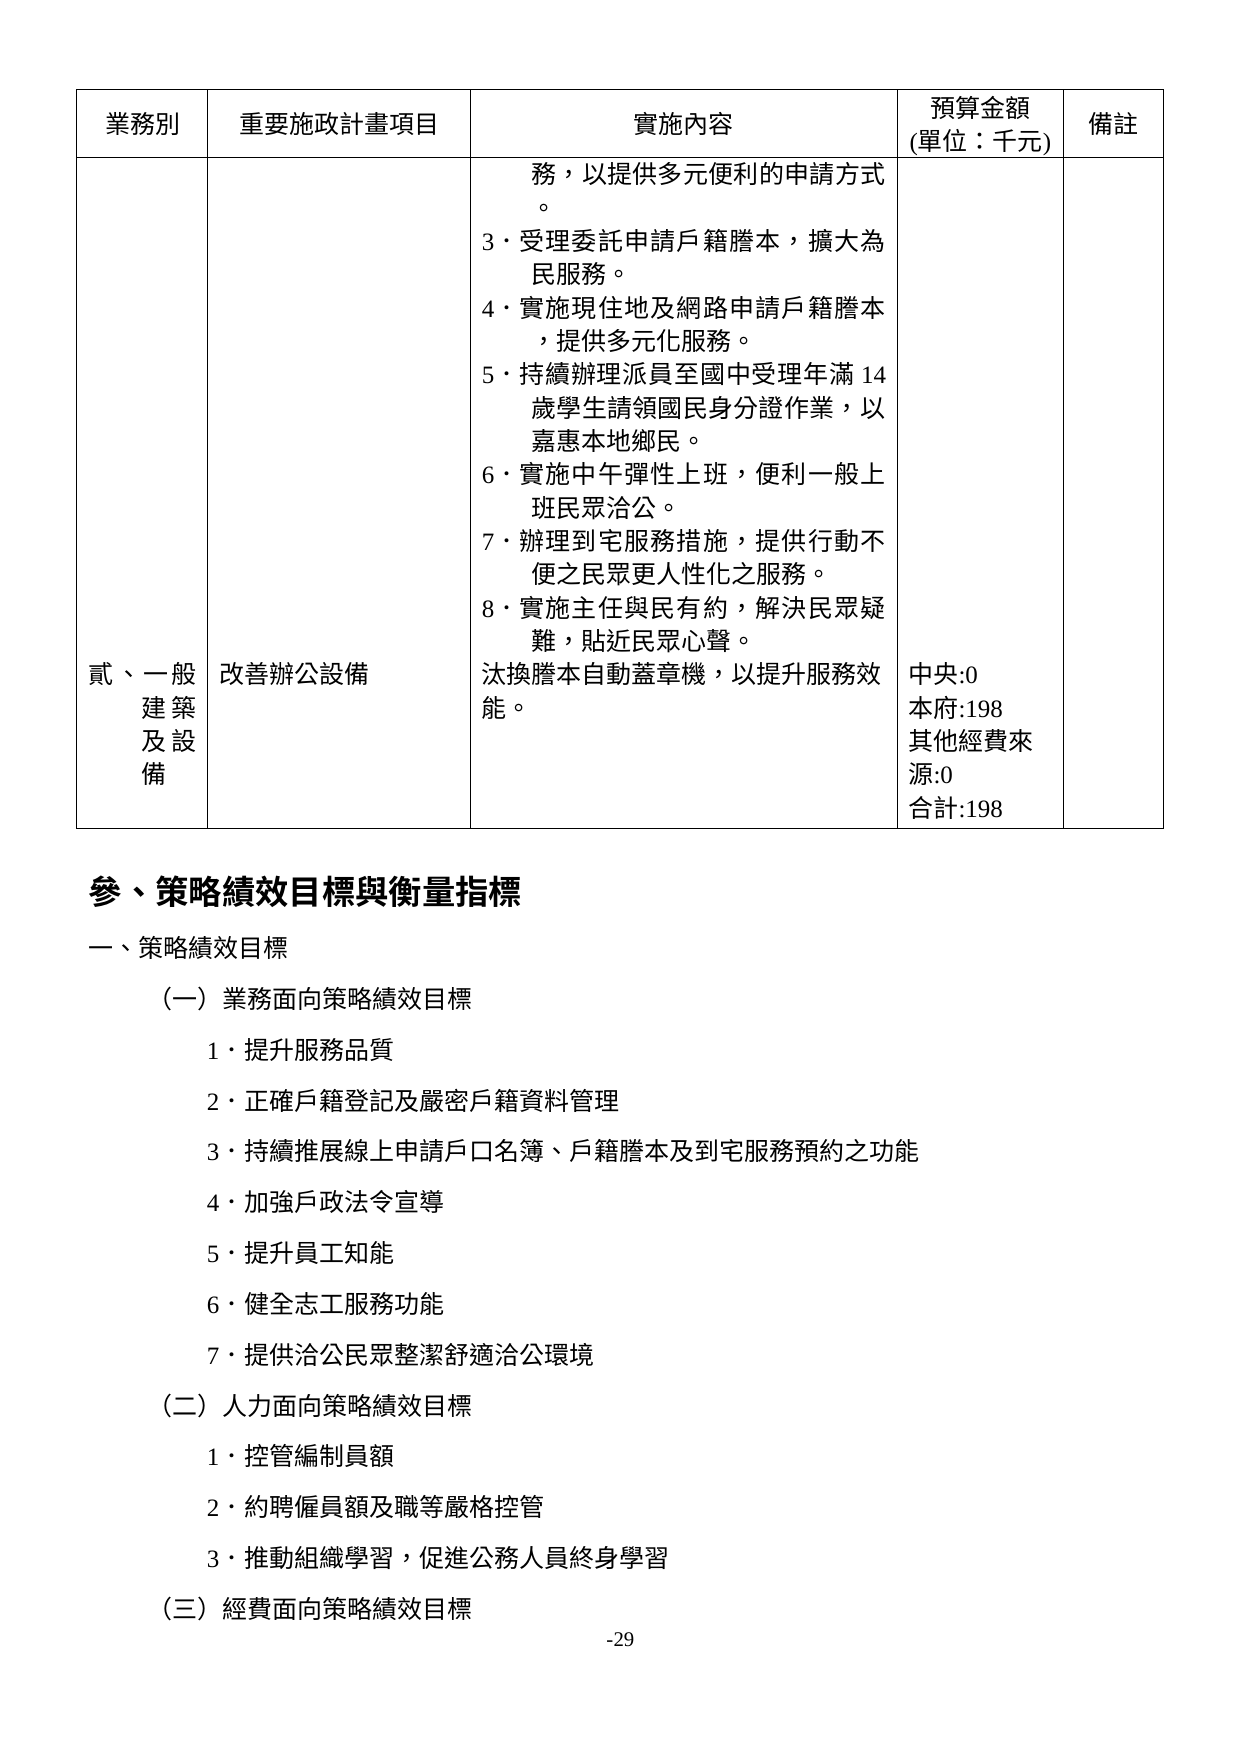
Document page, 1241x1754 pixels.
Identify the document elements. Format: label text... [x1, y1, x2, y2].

text （二）人力面向策略績效目標 [148, 1386, 1152, 1422]
text 參、策略績效目標與衡量指標 [88, 866, 1152, 914]
list 控管編制員額 [207, 1437, 1152, 1473]
list 約聘僱員額及職等嚴格控管 [207, 1488, 1152, 1524]
text （一）業務面向策略績效目標 [148, 979, 1152, 1016]
list 提升服務品質 [207, 1030, 1152, 1066]
list 提升員工知能 [207, 1233, 1152, 1270]
table_cell [1064, 158, 1163, 657]
table_cell 汰換謄本自動蓋章機，以提升服務效能。 [471, 657, 897, 828]
table_cell [1064, 657, 1163, 828]
text （三）經費面向策略績效目標 [148, 1589, 1152, 1626]
table_cell 中央:0 本府:198 其他經費來源:0 合計:198 [898, 657, 1063, 828]
table_header 實施內容 [471, 90, 897, 157]
table_cell 改善辦公設備 [208, 657, 470, 828]
list 加強戶政法令宣導 [207, 1183, 1152, 1219]
list 正確戶籍登記及嚴密戶籍資料管理 [207, 1081, 1152, 1117]
list 持續推展線上申請戶口名簿、戶籍謄本及到宅服務預約之功能 [207, 1132, 1152, 1168]
table_cell 貳、一般建築及設備 [77, 657, 207, 828]
table_cell [208, 158, 470, 657]
table_header 重要施政計畫項目 [208, 90, 470, 157]
table_cell 落實開立一次告知單，降低受理紛爭。 加強通信、電話及網路預約申請服務，以提供多元便利的申請方式。 受理委託申請戶籍謄本，擴大為民服務。 實施現住地及網路申請戶籍謄本，提供多元化服務。 持續辦理派員至國中受理年滿14歲學生請領國民身分證作業，以嘉惠本地鄉民。 實施中午彈性上班，便利一般上班民眾洽公。 辦理到宅服務措施，提供行動不便之民眾更人性化之服務。 實施主任與民有約，解決民眾疑難，貼近民眾心聲。 [471, 158, 897, 657]
table_header 備註 [1064, 90, 1163, 157]
table_cell [898, 158, 1063, 657]
text 一、策略績效目標 [88, 928, 1152, 965]
table_header 預算金額 (單位：千元) [898, 90, 1063, 157]
list 提供洽公民眾整潔舒適洽公環境 [207, 1335, 1152, 1371]
list 健全志工服務功能 [207, 1284, 1152, 1321]
table_header 業務別 [77, 90, 207, 157]
list 推動組織學習，促進公務人員終身學習 [207, 1538, 1152, 1575]
table_cell [77, 158, 207, 657]
